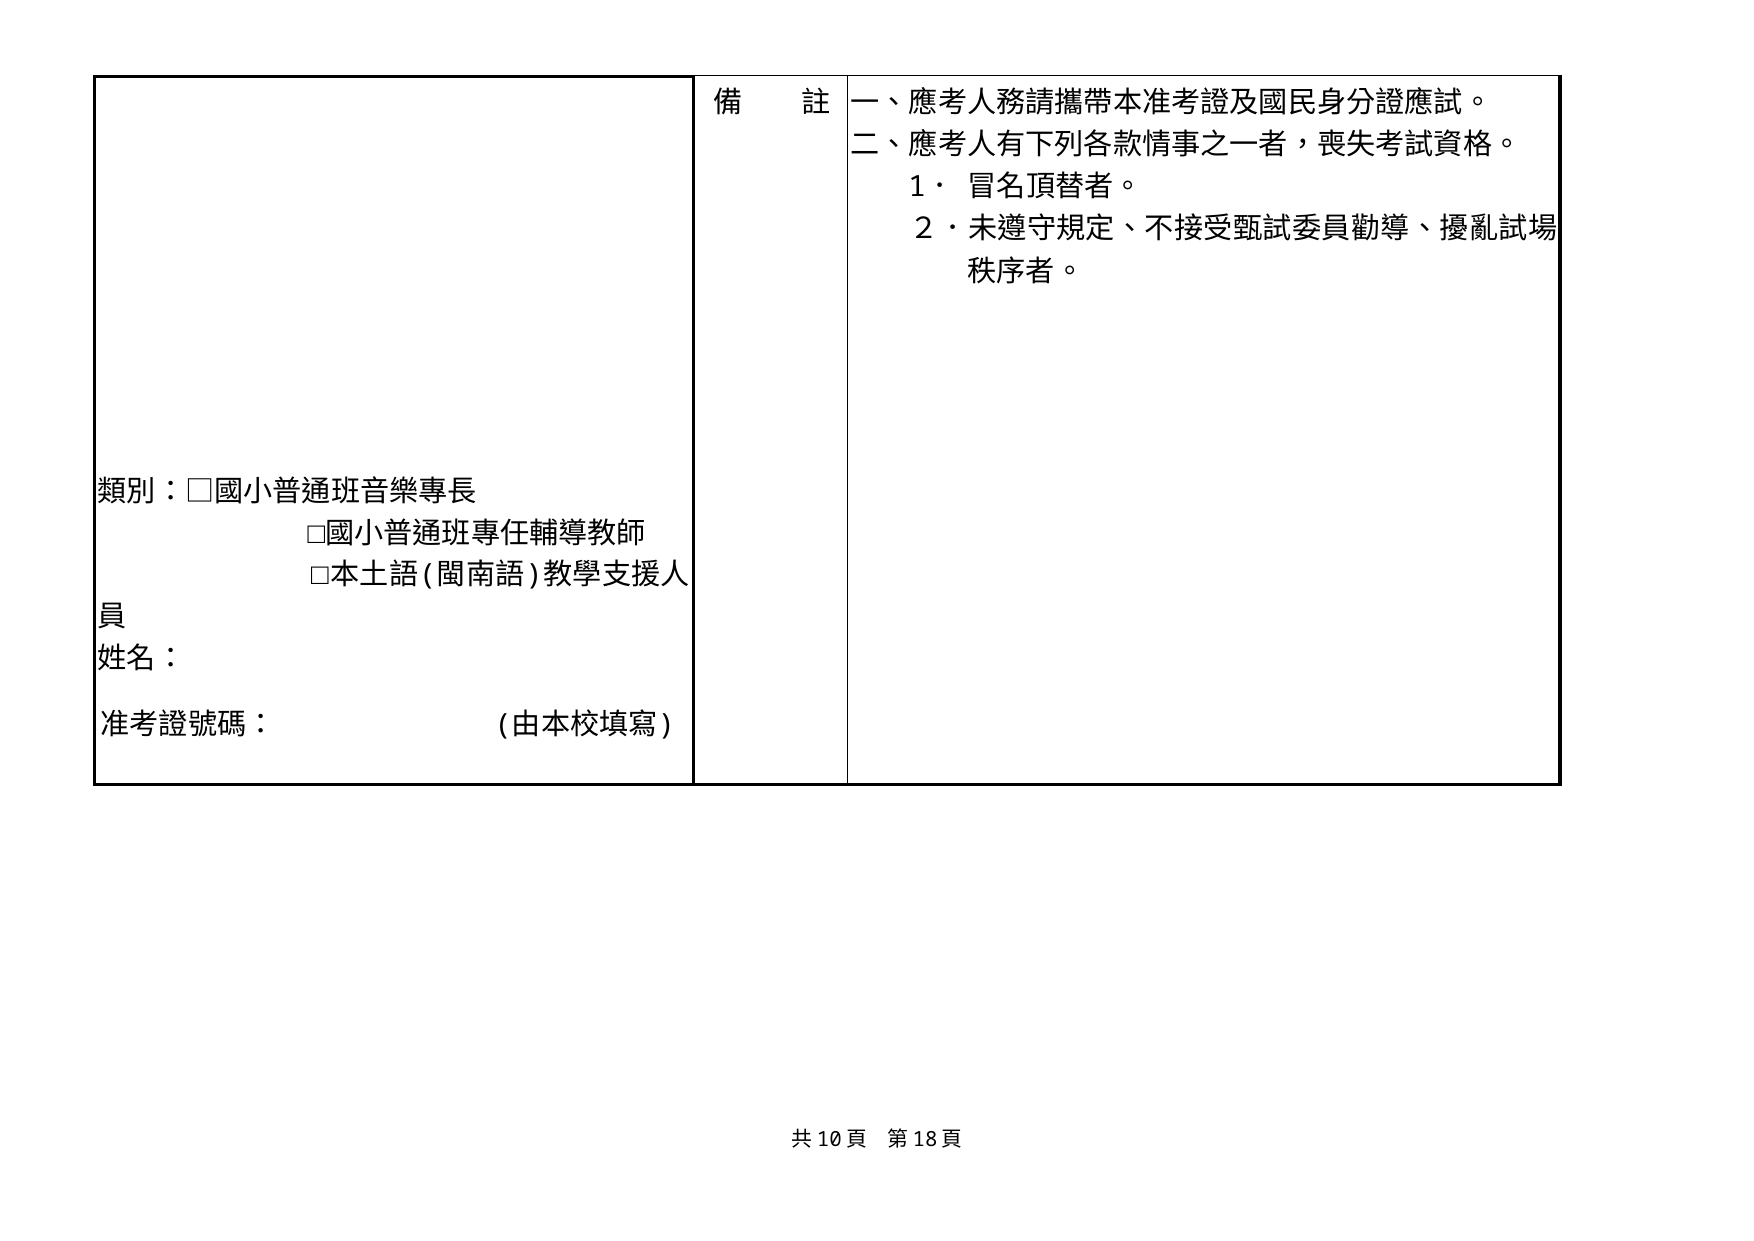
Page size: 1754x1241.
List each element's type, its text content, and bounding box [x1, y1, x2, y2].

table_header 類別：□國小普通班音樂專長 □國小普通班專任輔導教師 □本土語(閩南語)教學支援人員 姓名： 准考證號碼： (由本校填寫) [96, 78, 692, 783]
table_cell 備 註 [695, 76, 847, 783]
table_cell 一、應考人務請攜帶本准考證及國民身分證應試。 二、應考人有下列各款情事之一者，喪失考試資格。 冒名頂替者。 ２．未遵守規定、不接受甄試委員勸導、擾亂試場秩序者。 [848, 76, 1558, 783]
